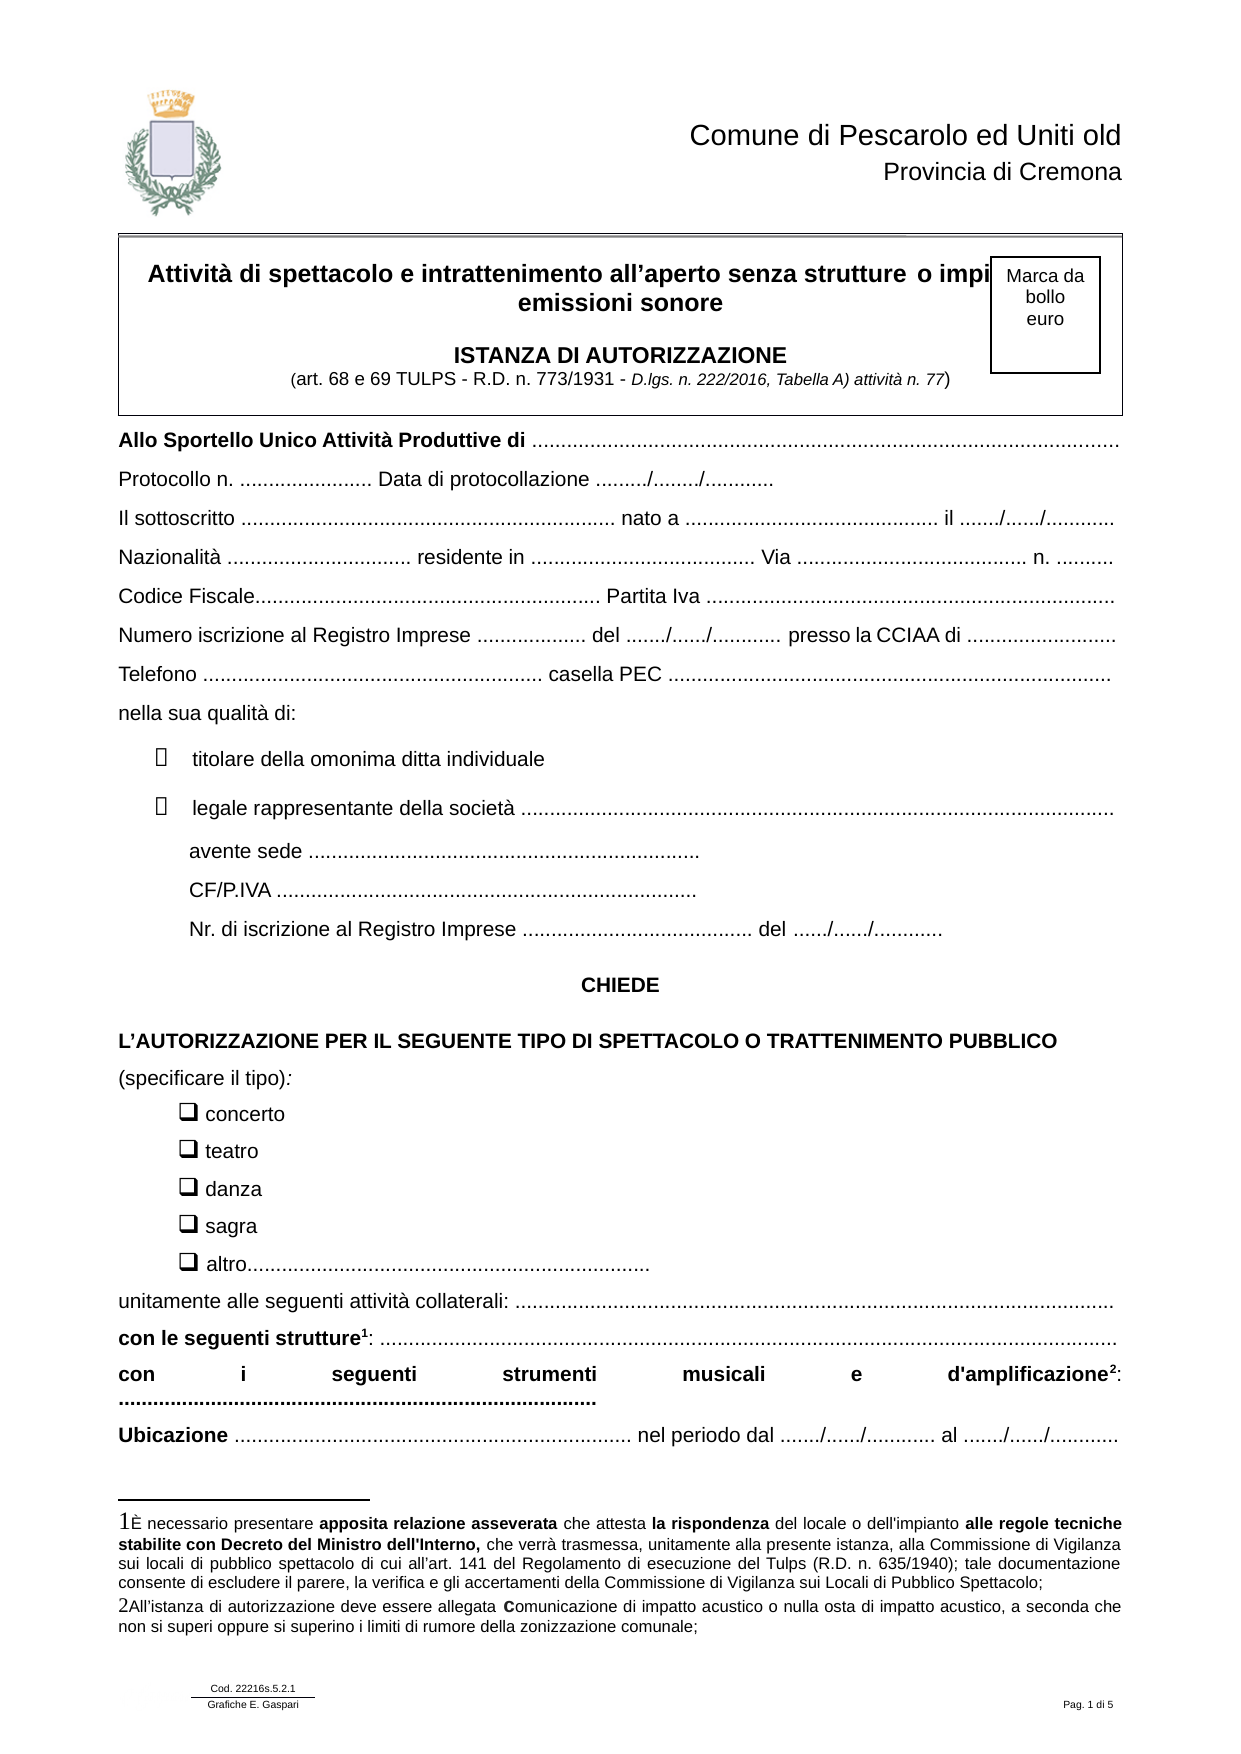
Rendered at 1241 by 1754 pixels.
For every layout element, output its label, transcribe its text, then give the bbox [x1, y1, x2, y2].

text con le seguenti strutture: ................................................................................................................................ [118, 1326, 1122, 1350]
text L’AUTORIZZAZIONE PER IL SEGUENTE TIPO DI SPETTACOLO O TRATTENIMENTO PUBBLICO [118, 1029, 1122, 1053]
table_header Attività di spettacolo e intrattenimento all’aperto senza strutture o impianti, con emissioni sonore ISTANZA DI AUTORIZZAZIONE (art. 68 e 69 TULPS - R.D. n. 773/1931 - D.lgs. n. 222/2016, Tabella A) attività n. 77) [119, 238, 1122, 415]
text  altro...................................................................... [177, 1252, 1122, 1277]
text unitamente alle seguenti attività collaterali: ........................................................................................................ [118, 1289, 1122, 1313]
text Protocollo n. ....................... Data di protocollazione ........./......../............ [118, 467, 1122, 491]
text con i seguenti strumenti musicali e d'amplificazione: ................................................................................... [118, 1362, 1122, 1410]
text All’istanza di autorizzazione deve essere allegata comunicazione di impatto acustico o nulla osta di impatto acustico, a seconda che non si superi oppure si superino i limiti di rumore della zonizzazione comunale; [118, 1592, 1122, 1636]
picture [122, 87, 224, 219]
text  teatro [177, 1139, 1122, 1164]
text (specificare il tipo): [118, 1065, 1122, 1089]
text È necessario presentare apposita relazione asseverata che attesta la rispondenza del locale o dell'impianto alle regole tecniche stabilite con Decreto del Ministro dell'Interno, che verrà trasmessa, unitamente alla presente istanza, alla Commissione di Vigilanza sui locali di pubblico spettacolo di cui all’art. 141 del Regolamento di esecuzione del Tulps (R.D. n. 635/1940); tale documentazione consente di escludere il parere, la verifica e gli accertamenti della Commissione di Vigilanza sui Locali di Pubblico Spettacolo; [118, 1506, 1122, 1592]
text  sagra [177, 1214, 1122, 1239]
text nella sua qualità di: [118, 700, 1122, 724]
text Nr. di iscrizione al Registro Imprese ........................................ del ....../....../............ [189, 917, 1122, 941]
text Codice Fiscale............................................................ Partita Iva ....................................................................... [118, 584, 1122, 608]
text Ubicazione ..................................................................... nel periodo dal ......./....../............ al ......./....../............ [118, 1423, 1122, 1447]
text Numero iscrizione al Registro Imprese ................... del ......./....../............ presso la CCIAA di .......................... [118, 623, 1122, 647]
text Provincia di Cremona [224, 157, 1122, 185]
text  legale rappresentante della società ....................................................................................................... [153, 789, 1122, 823]
text CHIEDE [118, 973, 1122, 997]
text Nazionalità ................................ residente in ....................................... Via ........................................ n. .......... [118, 545, 1122, 569]
text Allo Sportello Unico Attività Produttive di [118, 428, 1122, 452]
text CF/P.IVA ......................................................................... [189, 878, 1122, 902]
text  titolare della omonima ditta individuale [153, 739, 1122, 773]
text Comune di Pescarolo ed Uniti old [224, 118, 1122, 152]
text avente sede .................................................................... [189, 839, 1122, 863]
text Telefono ........................................................... casella PEC ............................................................................. [118, 661, 1122, 685]
text Il sottoscritto ................................................................. nato a ............................................ il ......./....../............ [118, 506, 1122, 530]
text  concerto [177, 1102, 1122, 1127]
text  danza [177, 1177, 1122, 1202]
